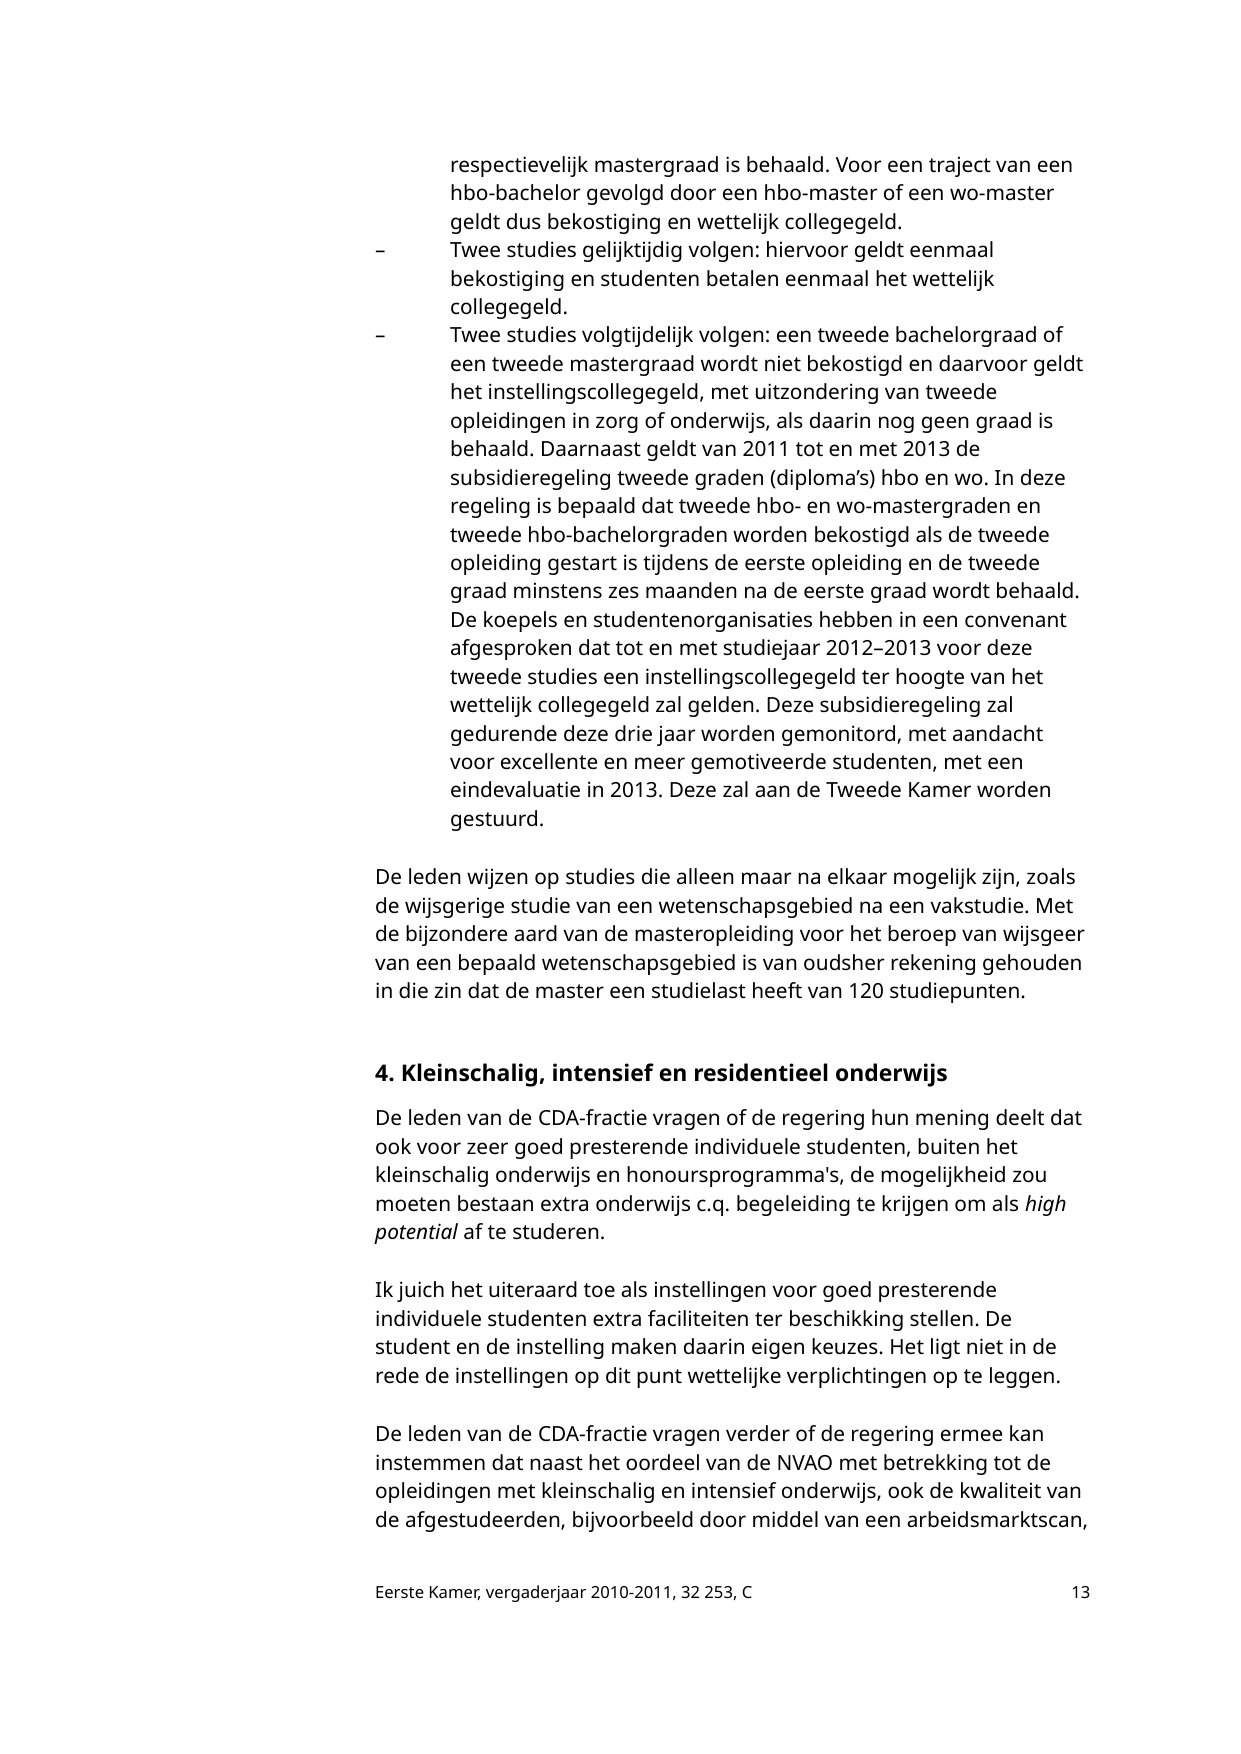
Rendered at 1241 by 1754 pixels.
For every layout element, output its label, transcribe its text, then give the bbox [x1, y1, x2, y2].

text De leden van de CDA-fractie vragen of de regering hun mening deelt dat ook voor zeer goed presterende individuele studenten, buiten het kleinschalig onderwijs en honoursprogramma's, de mogelijkheid zou moeten bestaan extra onderwijs c.q. begeleiding te krijgen om als high potential af te studeren. [375, 1103, 1090, 1246]
list Twee studies volgtijdelijk volgen: een tweede bachelorgraad of een tweede mastergraad wordt niet bekostigd en daarvoor geldt het instellingscollegegeld, met uitzondering van tweede opleidingen in zorg of onderwijs, als daarin nog geen graad is behaald. Daarnaast geldt van 2011 tot en met 2013 de subsidieregeling tweede graden (diploma’s) hbo en wo. In deze regeling is bepaald dat tweede hbo- en wo-mastergraden en tweede hbo-bachelorgraden worden bekostigd als de tweede opleiding gestart is tijdens de eerste opleiding en de tweede graad minstens zes maanden na de eerste graad wordt behaald. De koepels en studentenorganisaties hebben in een convenant afgesproken dat tot en met studiejaar 2012–2013 voor deze tweede studies een instellingscollegegeld ter hoogte van het wettelijk collegegeld zal gelden. Deze subsidieregeling zal gedurende deze drie jaar worden gemonitord, met aandacht voor excellente en meer gemotiveerde studenten, met een eindevaluatie in 2013. Deze zal aan de Tweede Kamer worden gestuurd. [375, 321, 1090, 832]
subtitle 4. Kleinschalig, intensief en residentieel onderwijs [375, 1057, 1090, 1088]
list Twee studies gelijktijdig volgen: hiervoor geldt eenmaal bekostiging en studenten betalen eenmaal het wettelijk collegegeld. [375, 235, 1090, 321]
list respectievelijk mastergraad is behaald. Voor een traject van een hbo-bachelor gevolgd door een hbo-master of een wo-master geldt dus bekostiging en wettelijk collegegeld. [375, 150, 1090, 235]
text De leden wijzen op studies die alleen maar na elkaar mogelijk zijn, zoals de wijsgerige studie van een wetenschapsgebied na een vakstudie. Met de bijzondere aard van de masteropleiding voor het beroep van wijsgeer van een bepaald wetenschapsgebied is van oudsher rekening gehouden in die zin dat de master een studielast heeft van 120 studiepunten. [375, 862, 1090, 1005]
text De leden van de CDA-fractie vragen verder of de regering ermee kan instemmen dat naast het oordeel van de NVAO met betrekking tot de opleidingen met kleinschalig en intensief onderwijs, ook de kwaliteit van de afgestudeerden, bijvoorbeeld door middel van een arbeidsmarktscan, [375, 1419, 1090, 1533]
text Ik juich het uiteraard toe als instellingen voor goed presterende individuele studenten extra faciliteiten ter beschikking stellen. De student en de instelling maken daarin eigen keuzes. Het ligt niet in de rede de instellingen op dit punt wettelijke verplichtingen op te leggen. [375, 1276, 1090, 1389]
